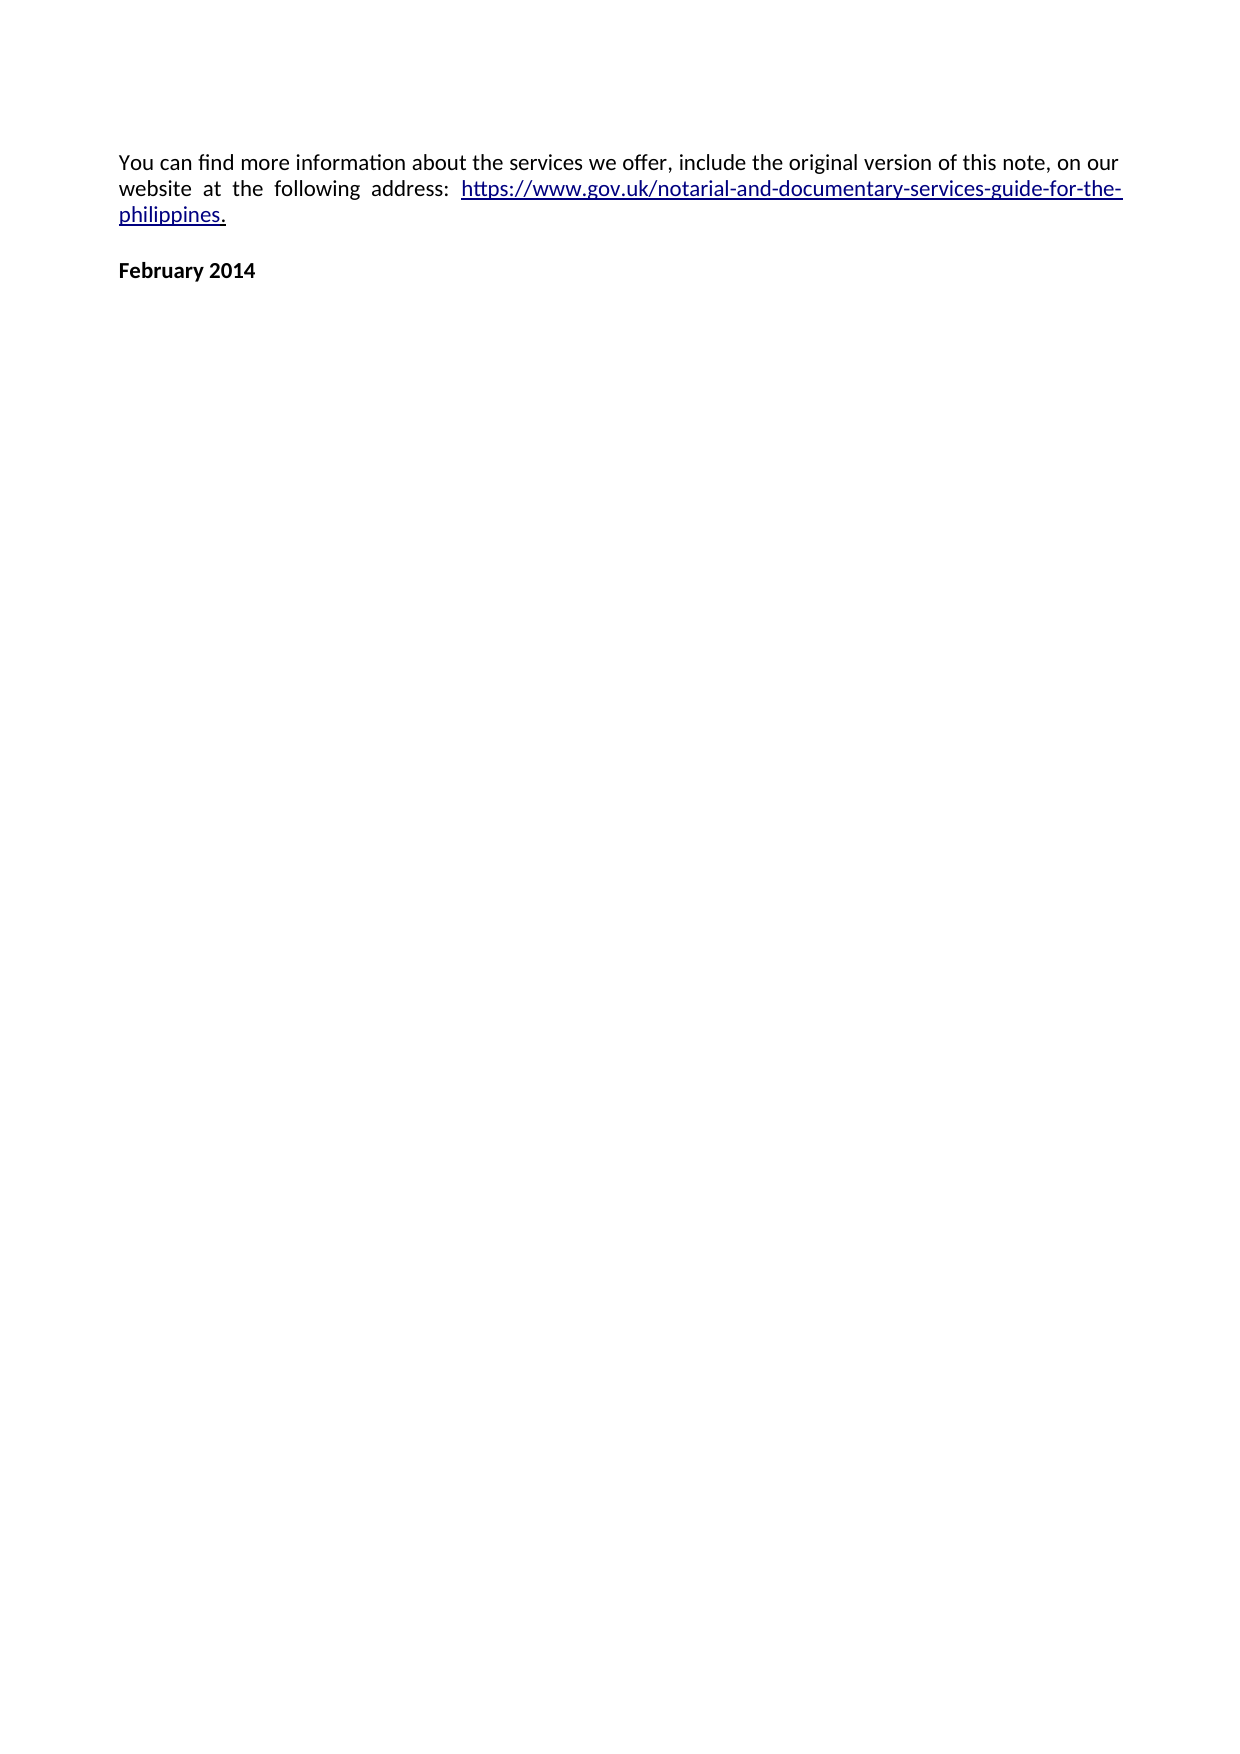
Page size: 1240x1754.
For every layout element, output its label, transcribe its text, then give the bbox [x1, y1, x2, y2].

text February 2014 [119, 257, 1122, 285]
text You can find more information about the services we offer, include the original version of this note, on our website at the following address: https://www.gov.uk/notarial-and-documentary-services-guide-for-the-philippines. [119, 150, 1122, 228]
